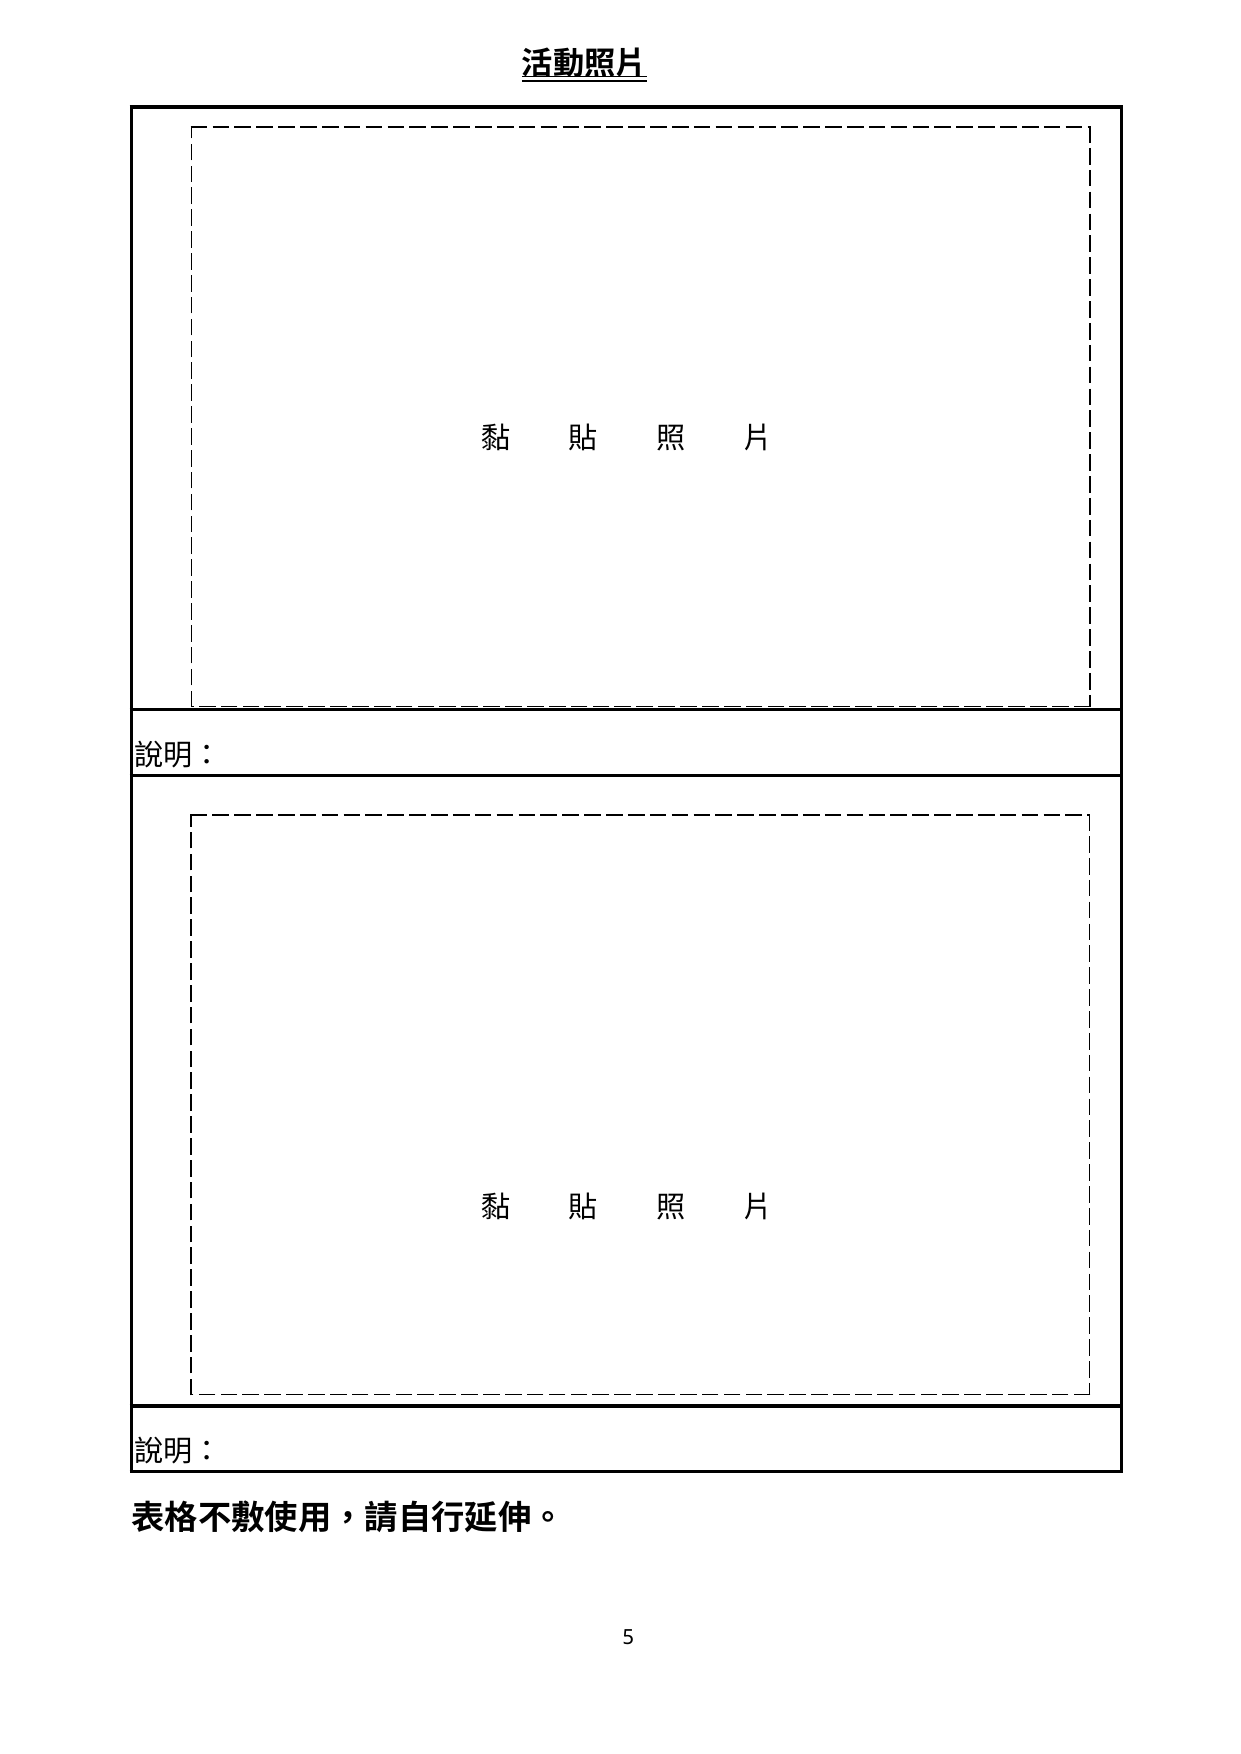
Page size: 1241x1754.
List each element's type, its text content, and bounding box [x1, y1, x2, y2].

table_cell 黏 貼 照 片 [133, 777, 1120, 1404]
table_cell 說明： [133, 1408, 1120, 1470]
table_header 黏 貼 照 片 [133, 109, 1120, 708]
table_cell 說明： [133, 711, 1120, 774]
text 表格不敷使用，請自行延伸。 [131, 1473, 1125, 1536]
table_header 黏 貼 照 片 [434, 30, 734, 105]
